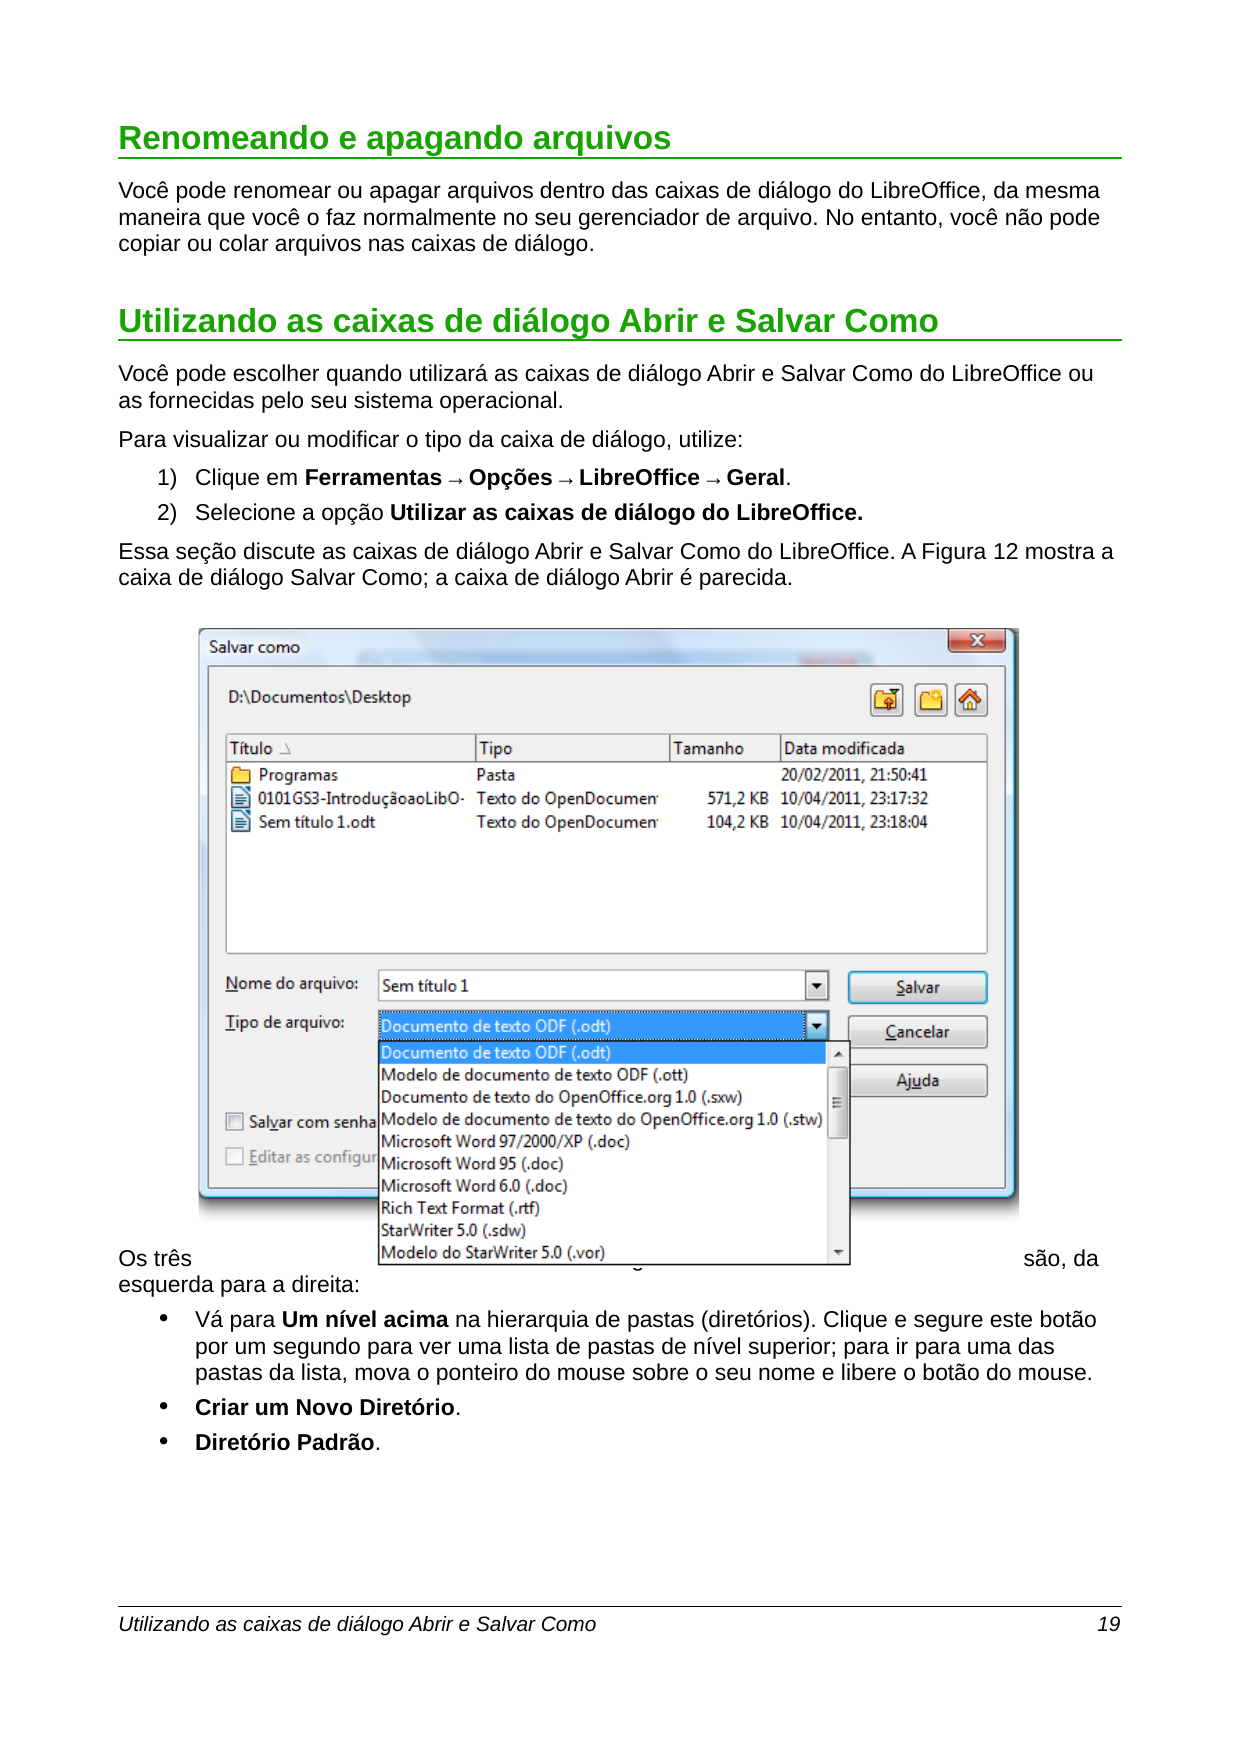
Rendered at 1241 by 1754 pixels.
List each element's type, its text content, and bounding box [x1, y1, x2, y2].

text Essa seção discute as caixas de diálogo Abrir e Salvar Como do LibreOffice. A Figura 12 mostra a caixa de diálogo Salvar Como; a caixa de diálogo Abrir é parecida. [118, 538, 1122, 591]
list Selecione a opção Utilizar as caixas de diálogo do LibreOffice. [177, 499, 1122, 525]
list Diretório Padrão. [156, 1427, 1122, 1457]
text Você pode renomear ou apagar arquivos dentro das caixas de diálogo do LibreOffice, da mesma maneira que você o faz normalmente no seu gerenciador de arquivo. No entanto, você não pode copiar ou colar arquivos nas caixas de diálogo. [118, 177, 1122, 257]
list Criar um Novo Diretório. [156, 1392, 1122, 1421]
list Vá para Um nível acima na hierarquia de pastas (diretórios). Clique e segure este botão por um segundo para ver uma lista de pastas de nível superior; para ir para uma das pastas da lista, mova o ponteiro do mouse sobre o seu nome e libere o botão do mouse. [156, 1304, 1122, 1386]
text Para visualizar ou modificar o tipo da caixa de diálogo, utilize: [118, 426, 1122, 452]
list Os três botões no alto à direita das caixas de diálogo Abrir e Salvar Como do LibreOffice são, da esquerda para a direita: [118, 1245, 1122, 1297]
subtitle Renomeando e apagando arquivos [118, 118, 1122, 157]
text Você pode escolher quando utilizará as caixas de diálogo Abrir e Salvar Como do LibreOffice ou as fornecidas pelo seu sistema operacional. [118, 360, 1122, 413]
list Clique em Ferramentas → Opções → LibreOffice → Geral. [177, 464, 1122, 493]
subtitle Utilizando as caixas de diálogo Abrir e Salvar Como [118, 301, 1122, 339]
